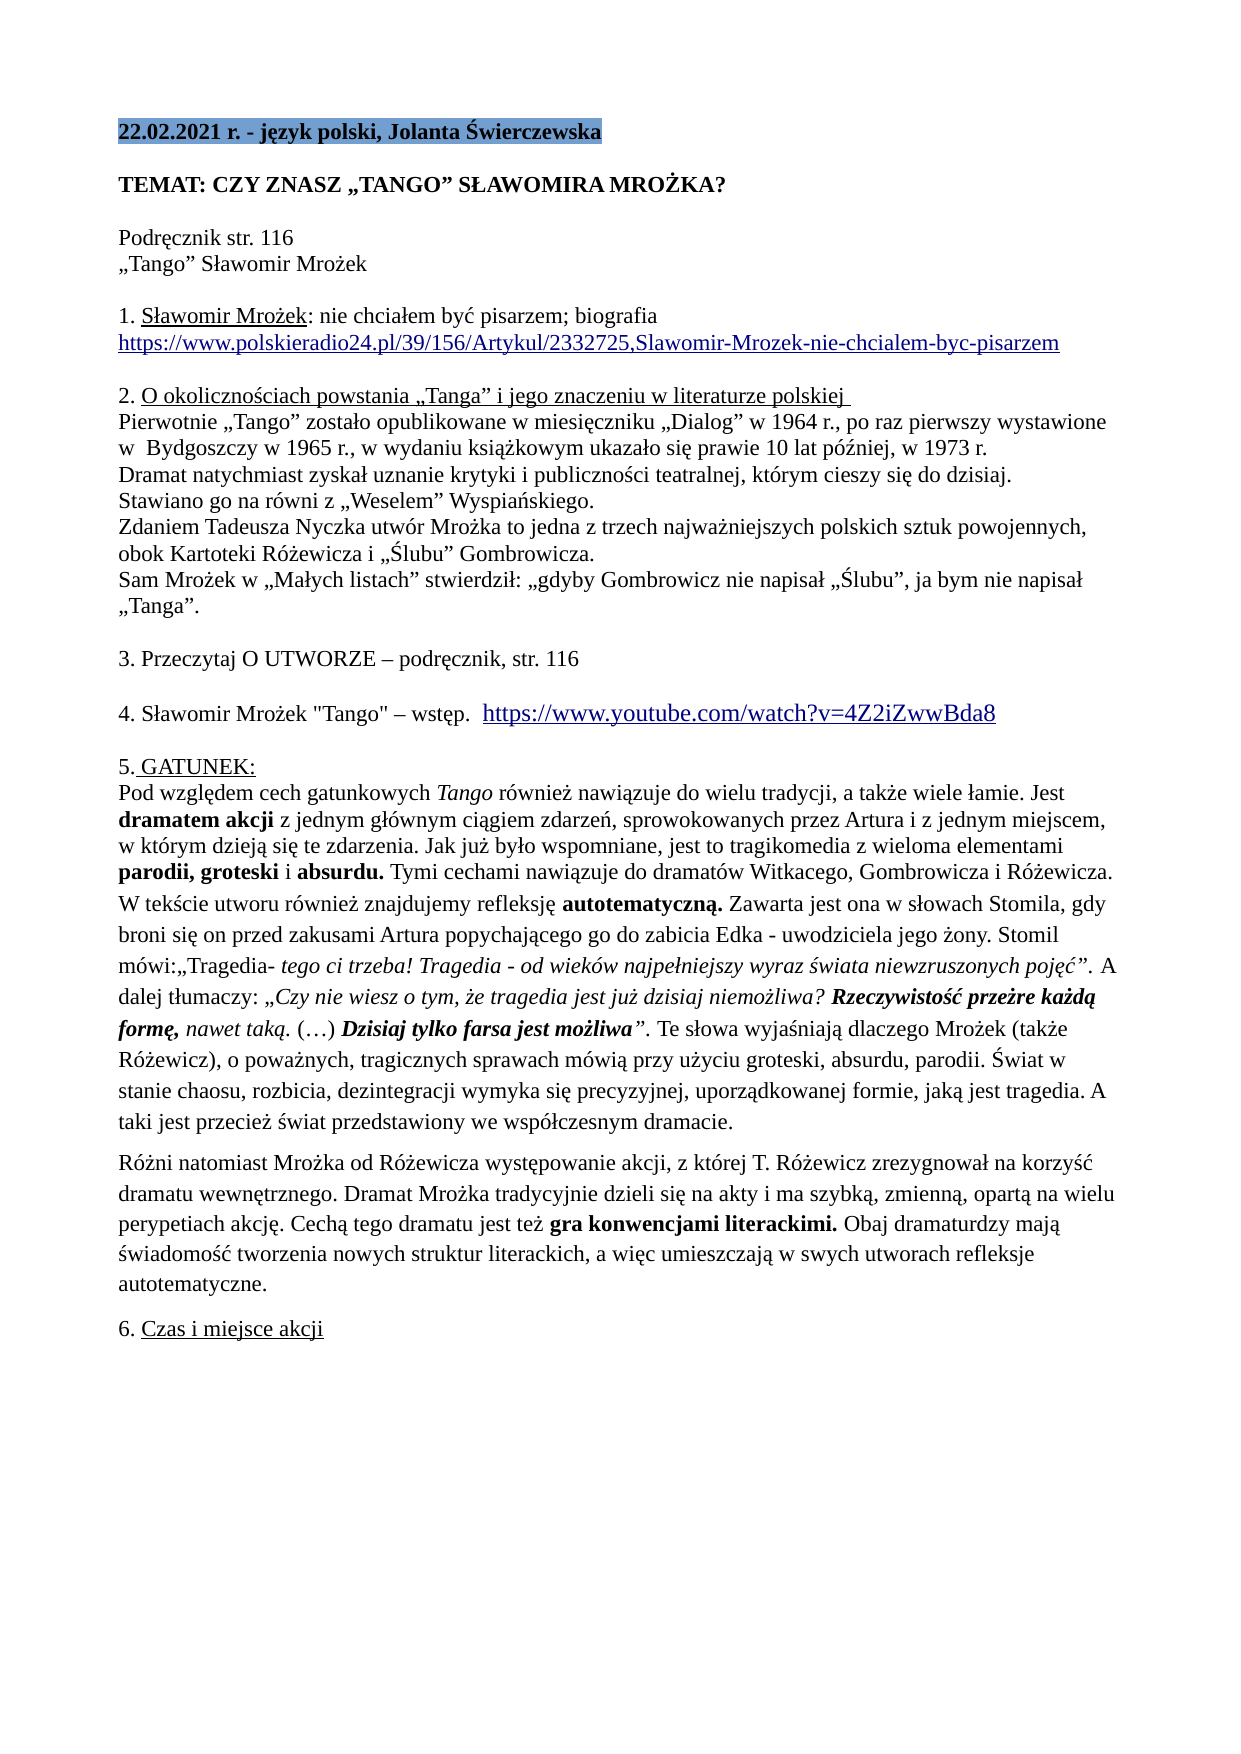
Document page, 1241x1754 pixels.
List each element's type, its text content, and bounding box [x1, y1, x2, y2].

text Stawiano go na równi z „Weselem” Wyspiańskiego. [118, 487, 1122, 513]
text 1. Sławomir Mrożek: nie chciałem być pisarzem; biografia [118, 303, 1122, 329]
text Różni natomiast Mrożka od Różewicza występowanie akcji, z której T. Różewicz zrezygnował na korzyść dramatu wewnętrznego. Dramat Mrożka tradycyjnie dzieli się na akty i ma szybką, zmienną, opartą na wielu perypetiach akcję. Cechą tego dramatu jest też gra konwencjami literackimi. Obaj dramaturdzy mają świadomość tworzenia nowych struktur literackich, a więc umieszczają w swych utworach refleksje autotematyczne. [118, 1149, 1122, 1297]
text Sam Mrożek w „Małych listach” stwierdził: „gdyby Gombrowicz nie napisał „Ślubu”, ja bym nie napisał „Tanga”. [118, 566, 1122, 619]
text 22.02.2021 r. - język polski, Jolanta Świerczewska [118, 118, 1122, 144]
text 3. Przeczytaj O UTWORZE – podręcznik, str. 116 [118, 645, 1122, 672]
text Podręcznik str. 116 [118, 223, 1122, 250]
text 2. O okolicznościach powstania „Tanga” i jego znaczeniu w literaturze polskiej [118, 382, 1122, 408]
text 4. Sławomir Mrożek "Tango" – wstęp. https://www.youtube.com/watch?v=4Z2iZwwBda8 [118, 698, 1122, 727]
text https://www.polskieradio24.pl/39/156/Artykul/2332725,Slawomir-Mrozek-nie-chcialem-byc-pisarzem [118, 329, 1122, 355]
text 6. Czas i miejsce akcji [118, 1315, 1122, 1341]
text Pod względem cech gatunkowych Tango również nawiązuje do wielu tradycji, a także wiele łamie. Jest dramatem akcji z jednym głównym ciągiem zdarzeń, sprowokowanych przez Artura i z jednym miejscem, w którym dzieją się te zdarzenia. Jak już było wspomniane, jest to tragikomedia z wieloma elementami parodii, groteski i absurdu. Tymi cechami nawiązuje do dramatów Witkacego, Gombrowicza i Różewicza. [118, 779, 1122, 885]
text Dramat natychmiast zyskał uznanie krytyki i publiczności teatralnej, którym cieszy się do dzisiaj. [118, 461, 1122, 487]
text Pierwotnie „Tango” zostało opublikowane w miesięczniku „Dialog” w 1964 r., po raz pierwszy wystawione w Bydgoszczy w 1965 r., w wydaniu książkowym ukazało się prawie 10 lat później, w 1973 r. [118, 408, 1122, 461]
text 5. GATUNEK: [118, 753, 1122, 779]
text „Tango” Sławomir Mrożek [118, 250, 1122, 276]
text TEMAT: CZY ZNASZ „TANGO” SŁAWOMIRA MROŻKA? [118, 171, 1122, 197]
text W tekście utworu również znajdujemy refleksję autotematyczną. Zawarta jest ona w słowach Stomila, gdy broni się on przed zakusami Artura popychającego go do zabicia Edka - uwodziciela jego żony. Stomil mówi:„Tragedia- tego ci trzeba! Tragedia - od wieków najpełniejszy wyraz świata niewzruszonych pojęć”. A dalej tłumaczy: „Czy nie wiesz o tym, że tragedia jest już dzisiaj niemożliwa? Rzeczywistość przeżre każdą formę, nawet taką. (…) Dzisiaj tylko farsa jest możliwa”. Te słowa wyjaśniają dlaczego Mrożek (także Różewicz), o poważnych, tragicznych sprawach mówią przy użyciu groteski, absurdu, parodii. Świat w stanie chaosu, rozbicia, dezintegracji wymyka się precyzyjnej, uporządkowanej formie, jaką jest tragedia. A taki jest przecież świat przedstawiony we współczesnym dramacie. [118, 885, 1122, 1135]
text Zdaniem Tadeusza Nyczka utwór Mrożka to jedna z trzech najważniejszych polskich sztuk powojennych, obok Kartoteki Różewicza i „Ślubu” Gombrowicza. [118, 513, 1122, 566]
